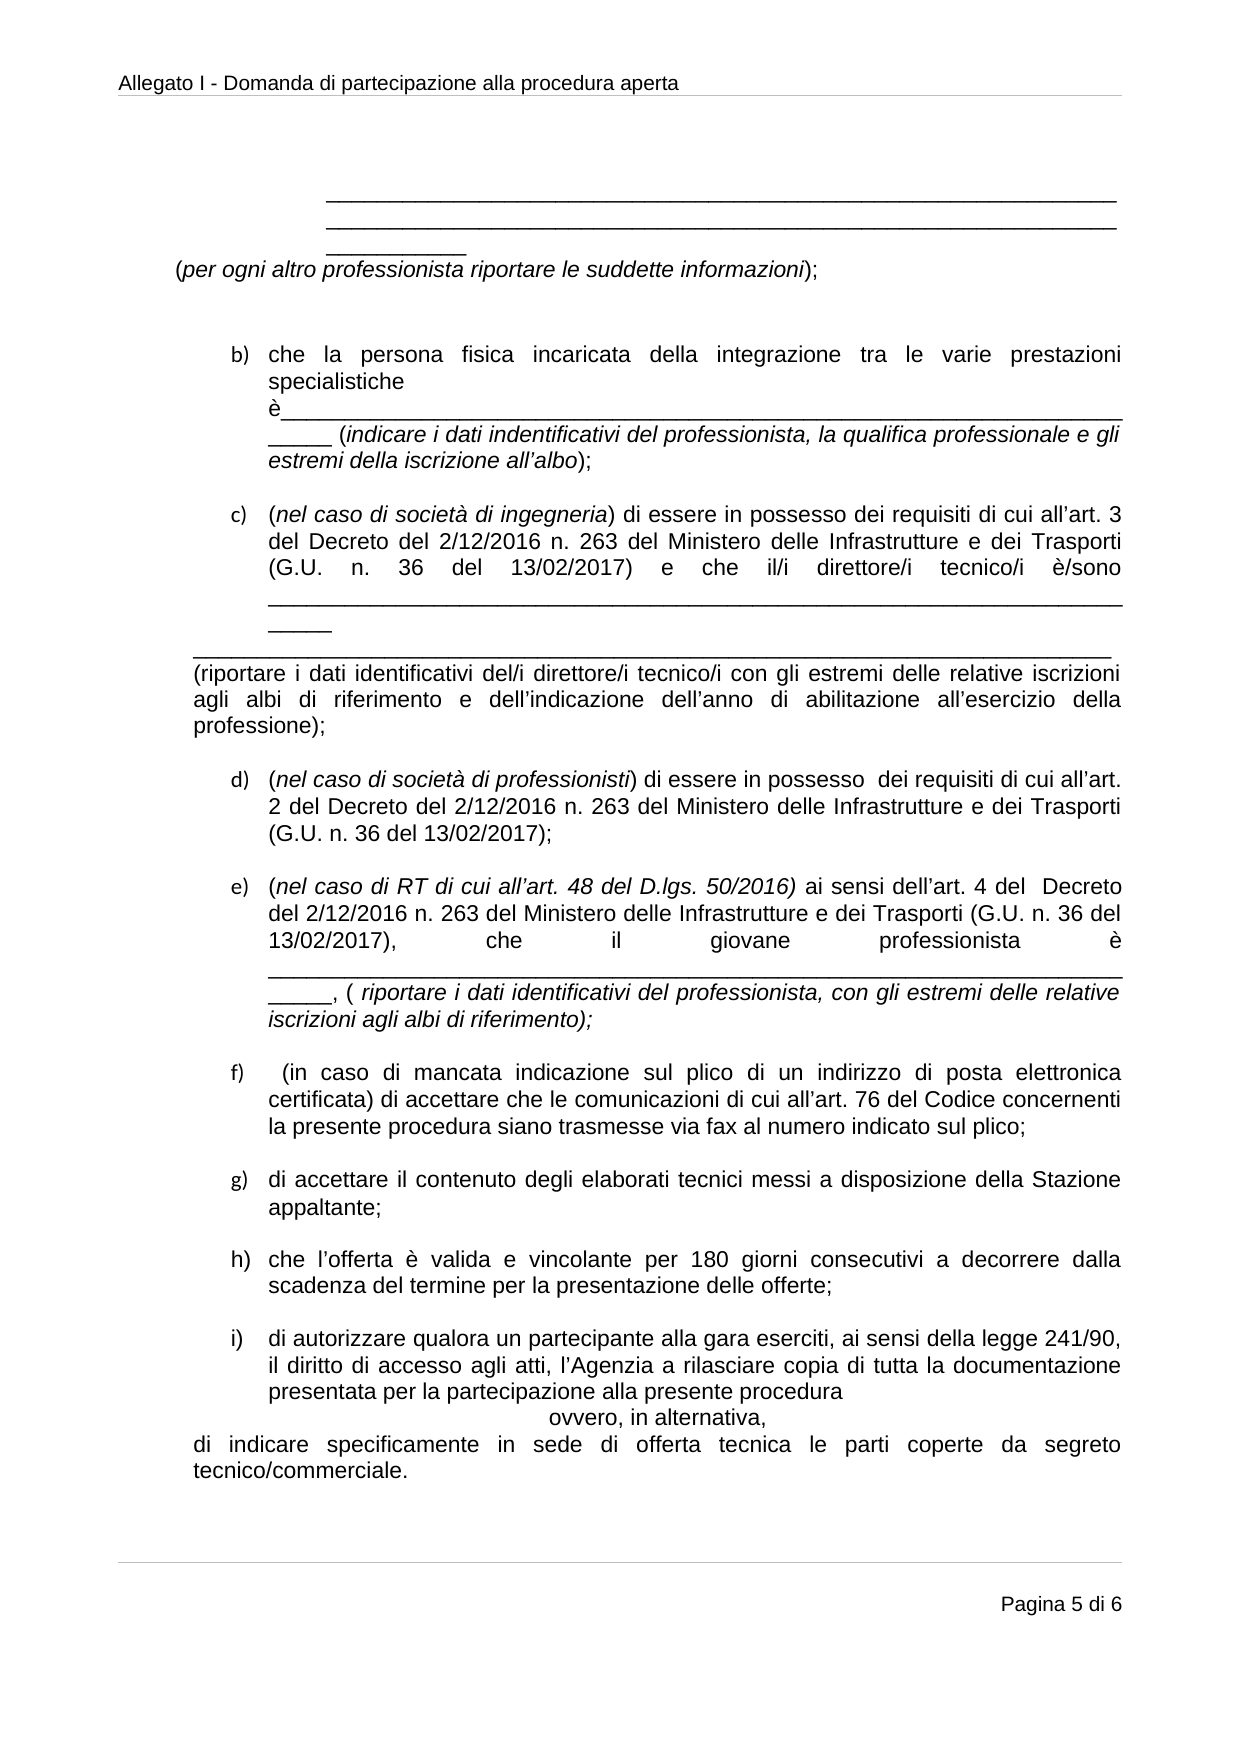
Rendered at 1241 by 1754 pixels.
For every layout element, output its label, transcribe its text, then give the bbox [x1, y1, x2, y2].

list ___________________________________________________________________________________________________________________________________________________________________________________________________________________________________________________________________ [287, 177, 1122, 256]
text (per ogni altro professionista riportare le suddette informazioni); [118, 256, 1122, 283]
text ovvero, in alternativa, [193, 1404, 1122, 1431]
list (nel caso di società di professionisti) di essere in possesso dei requisiti di cui all’art. 2 del Decreto del 2/12/2016 n. 263 del Ministero delle Infrastrutture e dei Trasporti (G.U. n. 36 del 13/02/2017); [231, 765, 1122, 846]
list che l’offerta è valida e vincolante per 180 giorni consecutivi a decorrere dalla scadenza del termine per la presentazione delle offerte; [231, 1246, 1122, 1299]
text di indicare specificamente in sede di offerta tecnica le parti coperte da segreto tecnico/commerciale. [193, 1431, 1122, 1483]
list di accettare il contenuto degli elaborati tecnici messi a disposizione della Stazione appaltante; [231, 1165, 1122, 1220]
list che la persona fisica incaricata della integrazione tra le varie prestazioni specialistiche è_______________________________________________________________________ (indicare i dati indentificativi del professionista, la qualifica professionale e gli estremi della iscrizione all’albo); [231, 340, 1122, 473]
text ________________________________________________________________________­­­ (riportare i dati identificativi del/i direttore/i tecnico/i con gli estremi delle relative iscrizioni agli albi di riferimento e dell’indicazione dell’anno di abilitazione all’esercizio della professione); [193, 633, 1122, 739]
list di autorizzare qualora un partecipante alla gara eserciti, ai sensi della legge 241/90, il diritto di accesso agli atti, l’Agenzia a rilasciare copia di tutta la documentazione presentata per la partecipazione alla presente procedura [231, 1325, 1122, 1404]
list (nel caso di società di ingegneria) di essere in possesso dei requisiti di cui all’art. 3 del Decreto del 2/12/2016 n. 263 del Ministero delle Infrastrutture e dei Trasporti (G.U. n. 36 del 13/02/2017) e che il/i direttore/i tecnico/i è/sono ________________________________________________________________________ [231, 500, 1122, 633]
list (nel caso di RT di cui all’art. 48 del D.lgs. 50/2016) ai sensi dell’art. 4 del Decreto del 2/12/2016 n. 263 del Ministero delle Infrastrutture e dei Trasporti (G.U. n. 36 del 13/02/2017), che il giovane professionista è ________________________________________________________________________­­­­, ( riportare i dati identificativi del professionista, con gli estremi delle relative iscrizioni agli albi di riferimento); [231, 872, 1122, 1032]
list (in caso di mancata indicazione sul plico di un indirizzo di posta elettronica certificata) di accettare che le comunicazioni di cui all’art. 76 del Codice concernenti la presente procedura siano trasmesse via fax al numero indicato sul plico; [231, 1058, 1122, 1139]
